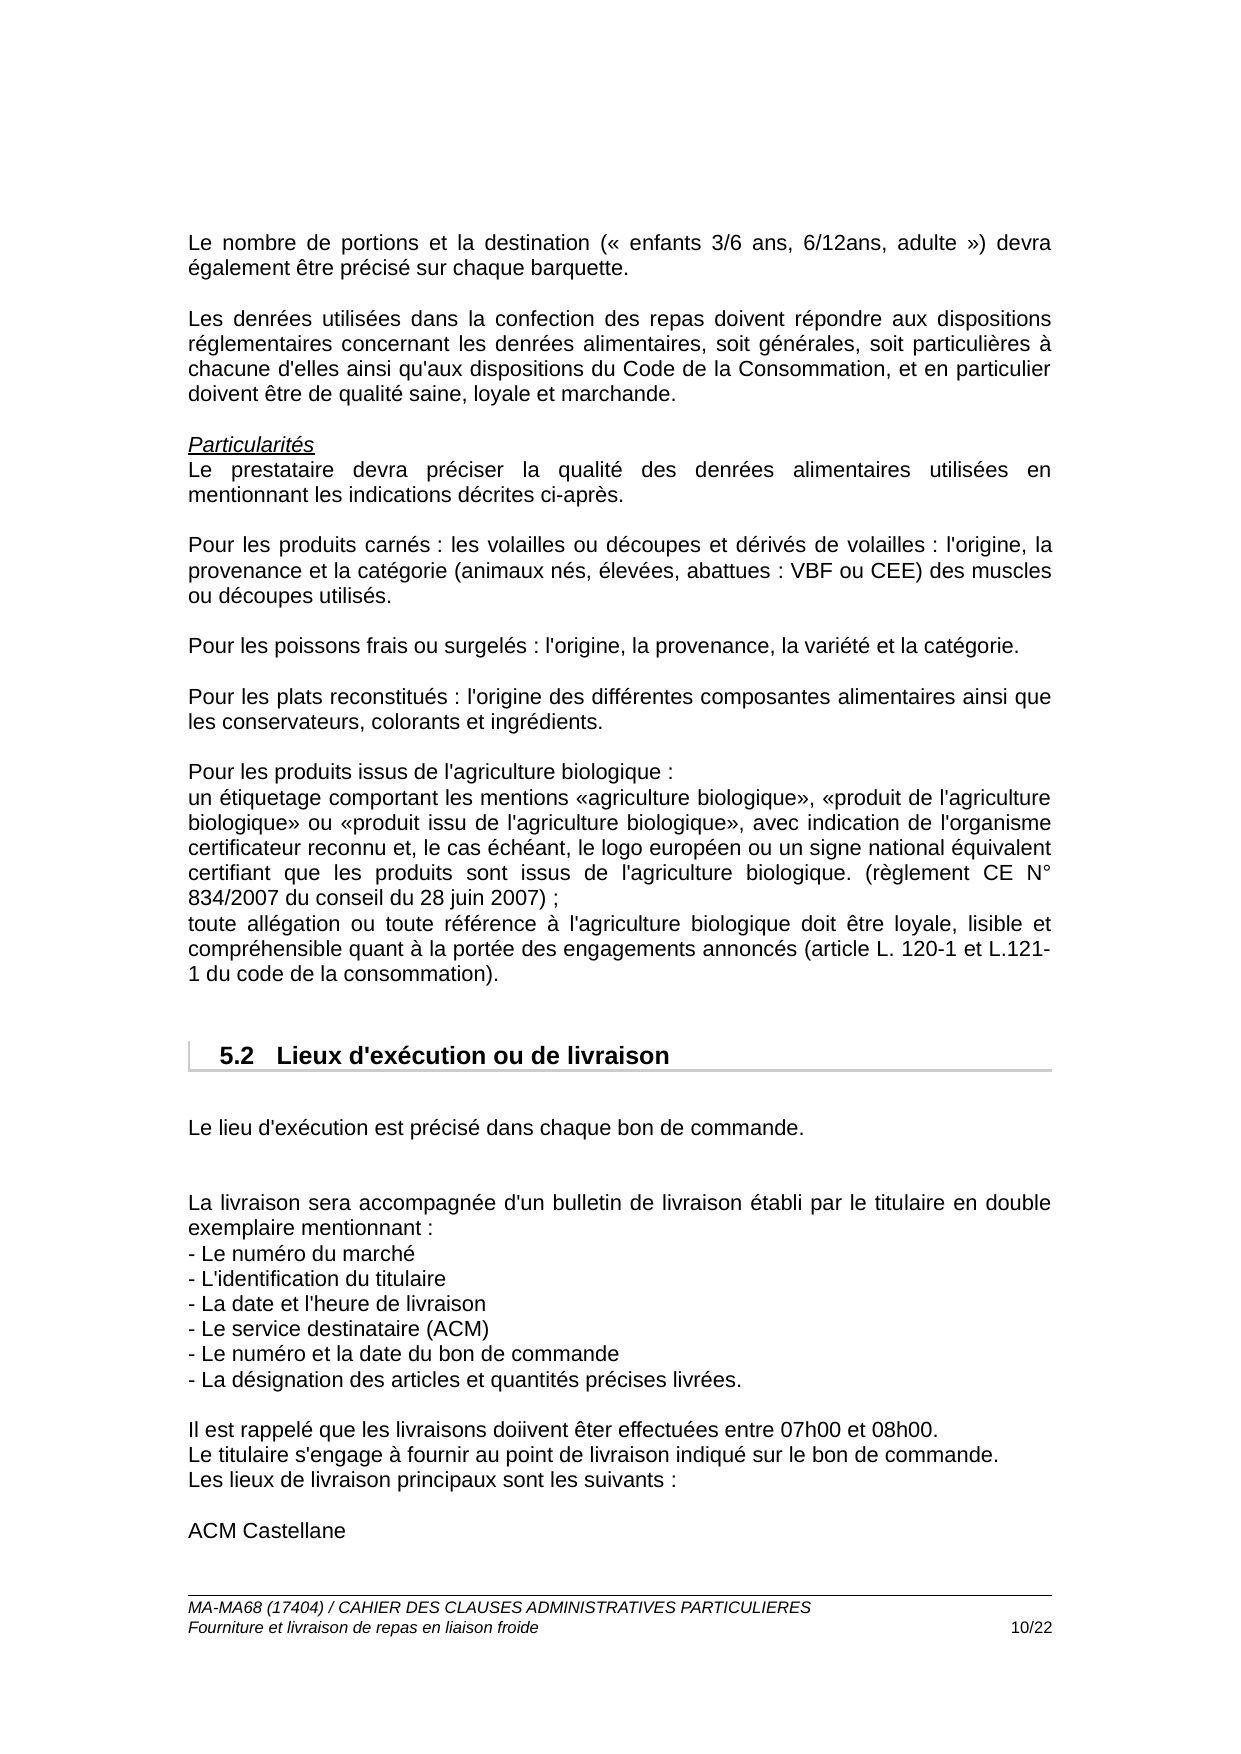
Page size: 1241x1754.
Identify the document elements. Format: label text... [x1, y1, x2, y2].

text - La date et l'heure de livraison [188, 1291, 1052, 1316]
text - Le numéro et la date du bon de commande [188, 1341, 1052, 1367]
text Il est rappelé que les livraisons doiivent êter effectuées entre 07h00 et 08h00. [188, 1417, 1052, 1442]
text - Le service destinataire (ACM) [188, 1316, 1052, 1341]
subtitle Lieux d'exécution ou de livraison [190, 1041, 1052, 1069]
text un étiquetage comportant les mentions «agriculture biologique», «produit de l'agriculture biologique» ou «produit issu de l'agriculture biologique», avec indication de l'organisme certificateur reconnu et, le cas échéant, le logo européen ou un signe national équivalent certifiant que les produits sont issus de l'agriculture biologique. (règlement CE N° 834/2007 du conseil du 28 juin 2007) ; [188, 784, 1052, 910]
text Le prestataire devra préciser la qualité des denrées alimentaires utilisées en mentionnant les indications décrites ci-après. [188, 457, 1052, 507]
text Pour les produits carnés : les volailles ou découpes et dérivés de volailles : l'origine, la provenance et la catégorie (animaux nés, élevées, abattues : VBF ou CEE) des muscles ou découpes utilisés. [188, 532, 1052, 608]
text Le lieu d'exécution est précisé dans chaque bon de commande. [188, 1114, 1052, 1140]
text Les denrées utilisées dans la confection des repas doivent répondre aux dispositions réglementaires concernant les denrées alimentaires, soit générales, soit particulières à chacune d'elles ainsi qu'aux dispositions du Code de la Consommation, et en particulier doivent être de qualité saine, loyale et marchande. [188, 305, 1052, 406]
text Le nombre de portions et la destination (« enfants 3/6 ans, 6/12ans, adulte ») devra également être précisé sur chaque barquette. [188, 230, 1052, 280]
text Les lieux de livraison principaux sont les suivants : [188, 1467, 1052, 1493]
text - L'identification du titulaire [188, 1266, 1052, 1291]
text ACM Castellane [188, 1518, 1052, 1543]
text Pour les plats reconstitués : l'origine des différentes composantes alimentaires ainsi que les conservateurs, colorants et ingrédients. [188, 683, 1052, 734]
text - La désignation des articles et quantités précises livrées. [188, 1367, 1052, 1392]
text La livraison sera accompagnée d'un bulletin de livraison établi par le titulaire en double exemplaire mentionnant : [188, 1190, 1052, 1241]
text Particularités [188, 431, 1052, 457]
text Pour les produits issus de l'agriculture biologique : [188, 759, 1052, 784]
text toute allégation ou toute référence à l'agriculture biologique doit être loyale, lisible et compréhensible quant à la portée des engagements annoncés (article L. 120-1 et L.121-1 du code de la consommation). [188, 910, 1052, 986]
text Le titulaire s'engage à fournir au point de livraison indiqué sur le bon de commande. [188, 1442, 1052, 1467]
text - Le numéro du marché [188, 1241, 1052, 1266]
text Pour les poissons frais ou surgelés : l'origine, la provenance, la variété et la catégorie. [188, 633, 1052, 658]
